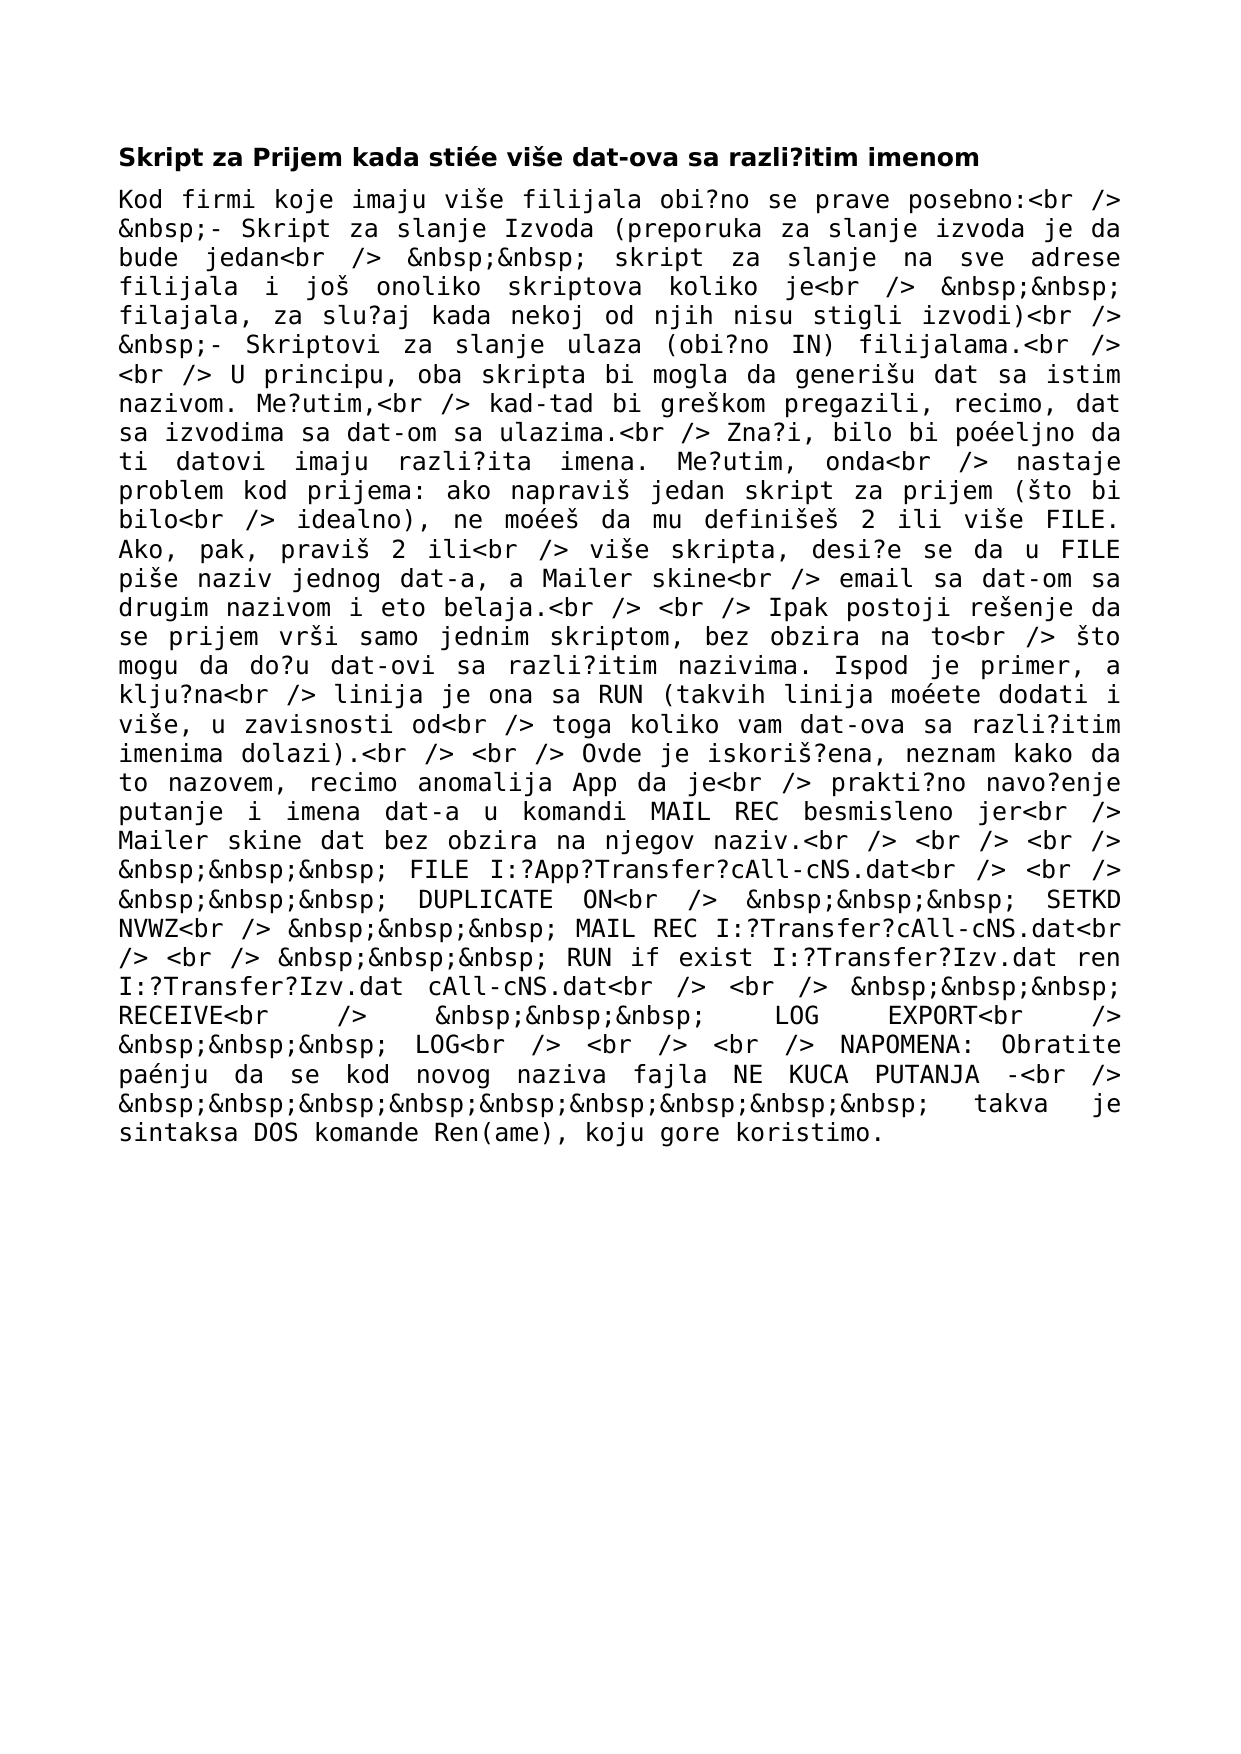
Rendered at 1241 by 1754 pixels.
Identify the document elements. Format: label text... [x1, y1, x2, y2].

text Kod firmi koje imaju više filijala obi?no se prave posebno:<br /> &nbsp;- Skript za slanje Izvoda (preporuka za slanje izvoda je da bude jedan<br /> &nbsp;&nbsp; skript za slanje na sve adrese filijala i još onoliko skriptova koliko je<br /> &nbsp;&nbsp; filajala, za slu?aj kada nekoj od njih nisu stigli izvodi)<br /> &nbsp;- Skriptovi za slanje ulaza (obi?no IN) filijalama.<br /> <br /> U principu, oba skripta bi mogla da generišu dat sa istim nazivom. Me?utim,<br /> kad-tad bi greškom pregazili, recimo, dat sa izvodima sa dat-om sa ulazima.<br /> Zna?i, bilo bi poéeljno da ti datovi imaju razli?ita imena. Me?utim, onda<br /> nastaje problem kod prijema: ako napraviš jedan skript za prijem (što bi bilo<br /> idealno), ne moéeš da mu definišeš 2 ili više FILE. Ako, pak, praviš 2 ili<br /> više skripta, desi?e se da u FILE piše naziv jednog dat-a, a Mailer skine<br /> email sa dat-om sa drugim nazivom i eto belaja.<br /> <br /> Ipak postoji rešenje da se prijem vrši samo jednim skriptom, bez obzira na to<br /> što mogu da do?u dat-ovi sa razli?itim nazivima. Ispod je primer, a klju?na<br /> linija je ona sa RUN (takvih linija moéete dodati i više, u zavisnosti od<br /> toga koliko vam dat-ova sa razli?itim imenima dolazi).<br /> <br /> Ovde je iskoriš?ena, neznam kako da to nazovem, recimo anomalija App da je<br /> prakti?no navo?enje putanje i imena dat-a u komandi MAIL REC besmisleno jer<br /> Mailer skine dat bez obzira na njegov naziv.<br /> <br /> <br /> &nbsp;&nbsp;&nbsp; FILE I:?App?Transfer?cAll-cNS.dat<br /> <br /> &nbsp;&nbsp;&nbsp; DUPLICATE ON<br /> &nbsp;&nbsp;&nbsp; SETKD NVWZ<br /> &nbsp;&nbsp;&nbsp; MAIL REC I:?Transfer?cAll-cNS.dat<br /> <br /> &nbsp;&nbsp;&nbsp; RUN if exist I:?Transfer?Izv.dat ren I:?Transfer?Izv.dat cAll-cNS.dat<br /> <br /> &nbsp;&nbsp;&nbsp; RECEIVE<br /> &nbsp;&nbsp;&nbsp; LOG EXPORT<br /> &nbsp;&nbsp;&nbsp; LOG<br /> <br /> <br /> NAPOMENA: Obratite paénju da se kod novog naziva fajla NE KUCA PUTANJA -<br /> &nbsp;&nbsp;&nbsp;&nbsp;&nbsp;&nbsp;&nbsp;&nbsp;&nbsp; takva je sintaksa DOS komande Ren(ame), koju gore koristimo. [118, 185, 1122, 1147]
subtitle Skript za Prijem kada stiée više dat-ova sa razli?itim imenom [118, 143, 1122, 172]
